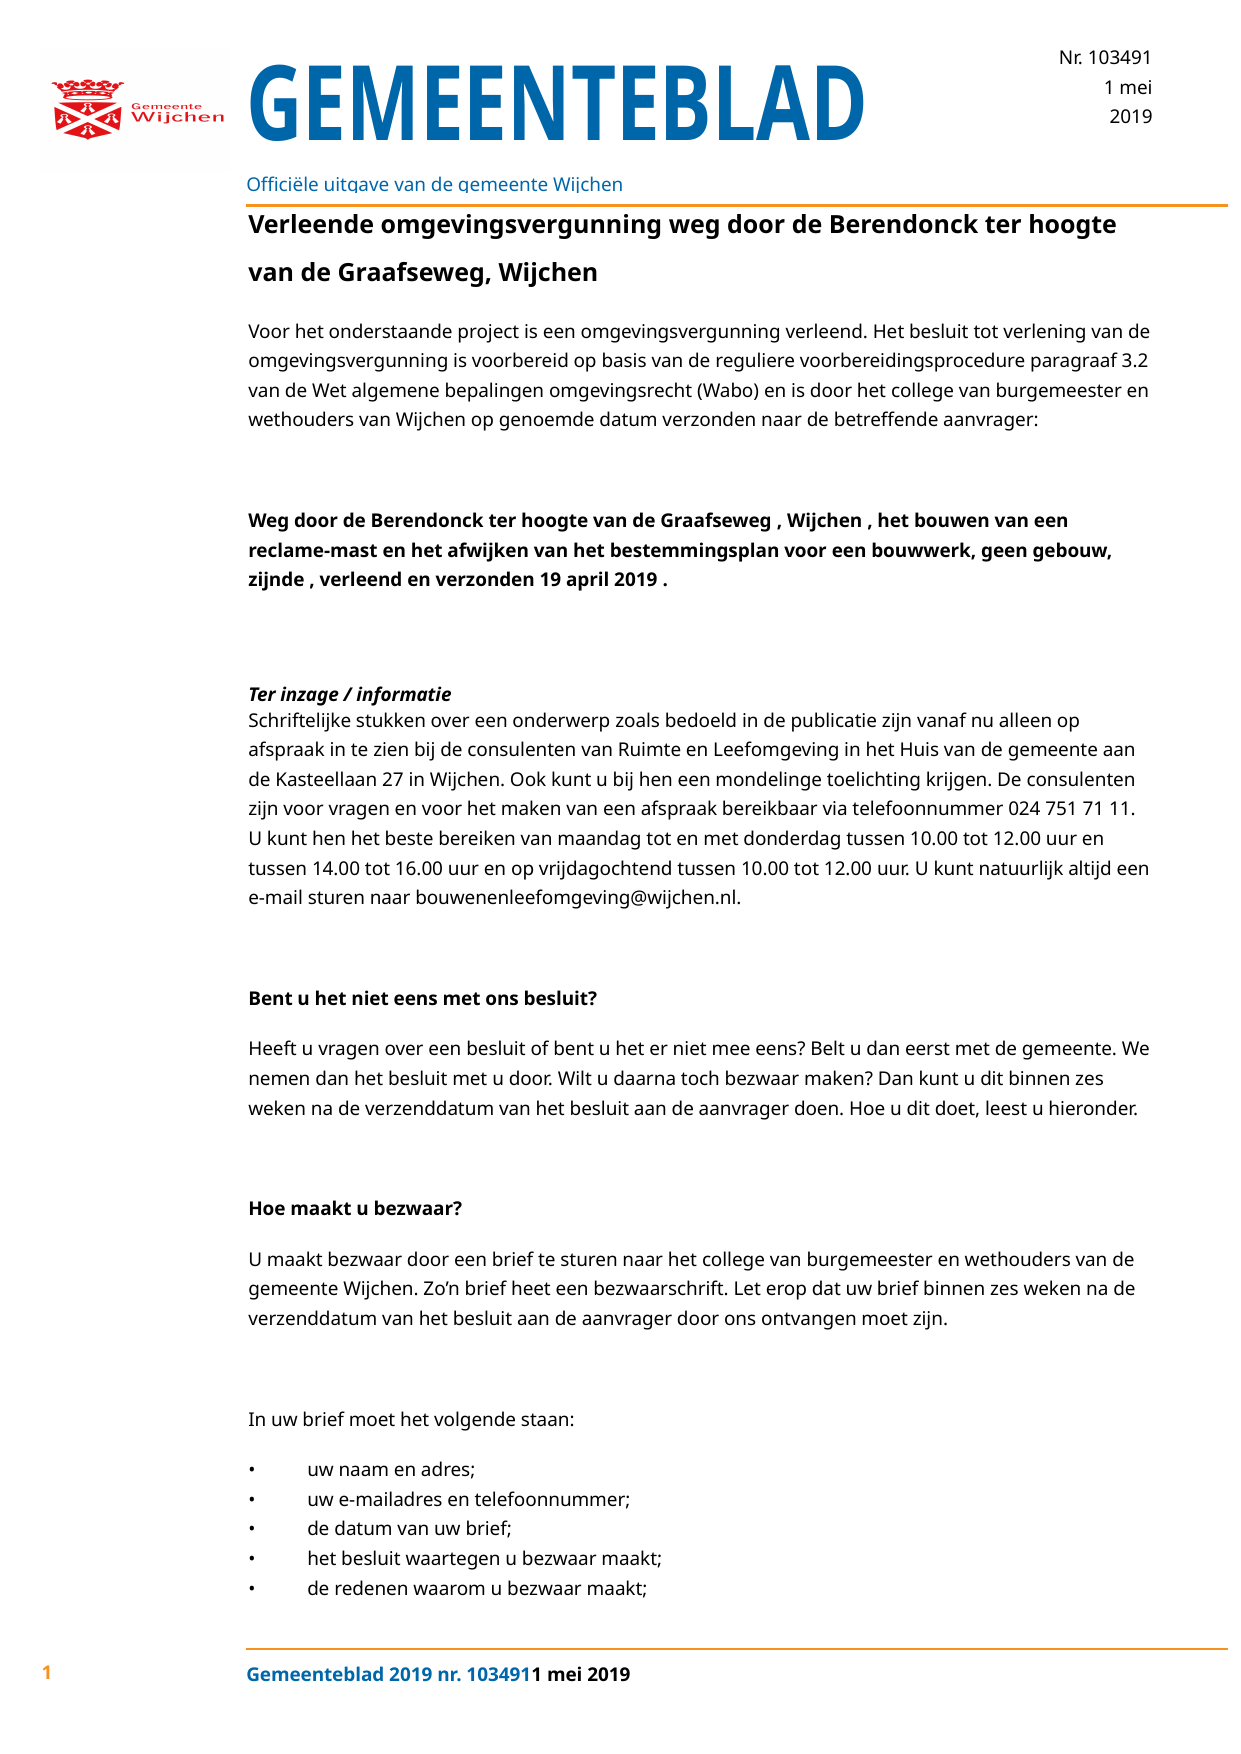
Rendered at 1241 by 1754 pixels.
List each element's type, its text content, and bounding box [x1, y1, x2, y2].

text Ter inzage / informatie [248, 681, 1152, 707]
text U maakt bezwaar door een brief te sturen naar het college van burgemeester en wethouders van de gemeente Wijchen. Zo’n brief heet een bezwaarschrift. Let erop dat uw brief binnen zes weken na de verzenddatum van het besluit aan de aanvrager door ons ontvangen moet zijn. [248, 1246, 1152, 1331]
list het besluit waartegen u bezwaar maakt; [248, 1545, 1152, 1571]
text Schriftelijke stukken over een onderwerp zoals bedoeld in de publicatie zijn vanaf nu alleen op afspraak in te zien bij de consulenten van Ruimte en Leefomgeving in het Huis van de gemeente aan de Kasteellaan 27 in Wijchen. Ook kunt u bij hen een mondelinge toelichting krijgen. De consulenten zijn voor vragen en voor het maken van een afspraak bereikbaar via telefoonnummer 024 751 71 11. U kunt hen het beste bereiken van maandag tot en met donderdag tussen 10.00 tot 12.00 uur en tussen 14.00 tot 16.00 uur en op vrijdagochtend tussen 10.00 tot 12.00 uur. U kunt natuurlijk altijd een e-mail sturen naar bouwenenleefomgeving@wijchen.nl. [248, 707, 1152, 910]
text In uw brief moet het volgende staan: [248, 1406, 1152, 1432]
text Heeft u vragen over een besluit of bent u het er niet mee eens? Belt u dan eerst met de gemeente. We nemen dan het besluit met u door. Wilt u daarna toch bezwaar maken? Dan kunt u dit binnen zes weken na de verzenddatum van het besluit aan de aanvrager doen. Hoe u dit doet, leest u hieronder. [248, 1036, 1152, 1120]
list uw e-mailadres en telefoonnummer; [248, 1486, 1152, 1512]
text Verleende omgevingsvergunning weg door de Berendonck ter hoogte van de Graafseweg, Wijchen [248, 207, 1152, 288]
text Hoe maakt u bezwaar? [248, 1196, 1152, 1221]
text Voor het onderstaande project is een omgevingsvergunning verleend. Het besluit tot verlening van de omgevingsvergunning is voorbereid op basis van de reguliere voorbereidingsprocedure paragraaf 3.2 van de Wet algemene bepalingen omgevingsrecht (Wabo) en is door het college van burgemeester en wethouders van Wijchen op genoemde datum verzonden naar de betreffende aanvrager: [248, 318, 1152, 432]
list de datum van uw brief; [248, 1516, 1152, 1541]
list de redenen waarom u bezwaar maakt; [248, 1575, 1152, 1600]
list uw naam en adres; [248, 1456, 1152, 1482]
text Weg door de Berendonck ter hoogte van de Graafseweg , Wijchen , het bouwen van een reclame-mast en het afwijken van het bestemmingsplan voor een bouwwerk, geen gebouw, zijnde , verleend en verzonden 19 april 2019 . [248, 507, 1152, 592]
picture [41, 47, 231, 172]
text Bent u het niet eens met ons besluit? [248, 985, 1152, 1011]
